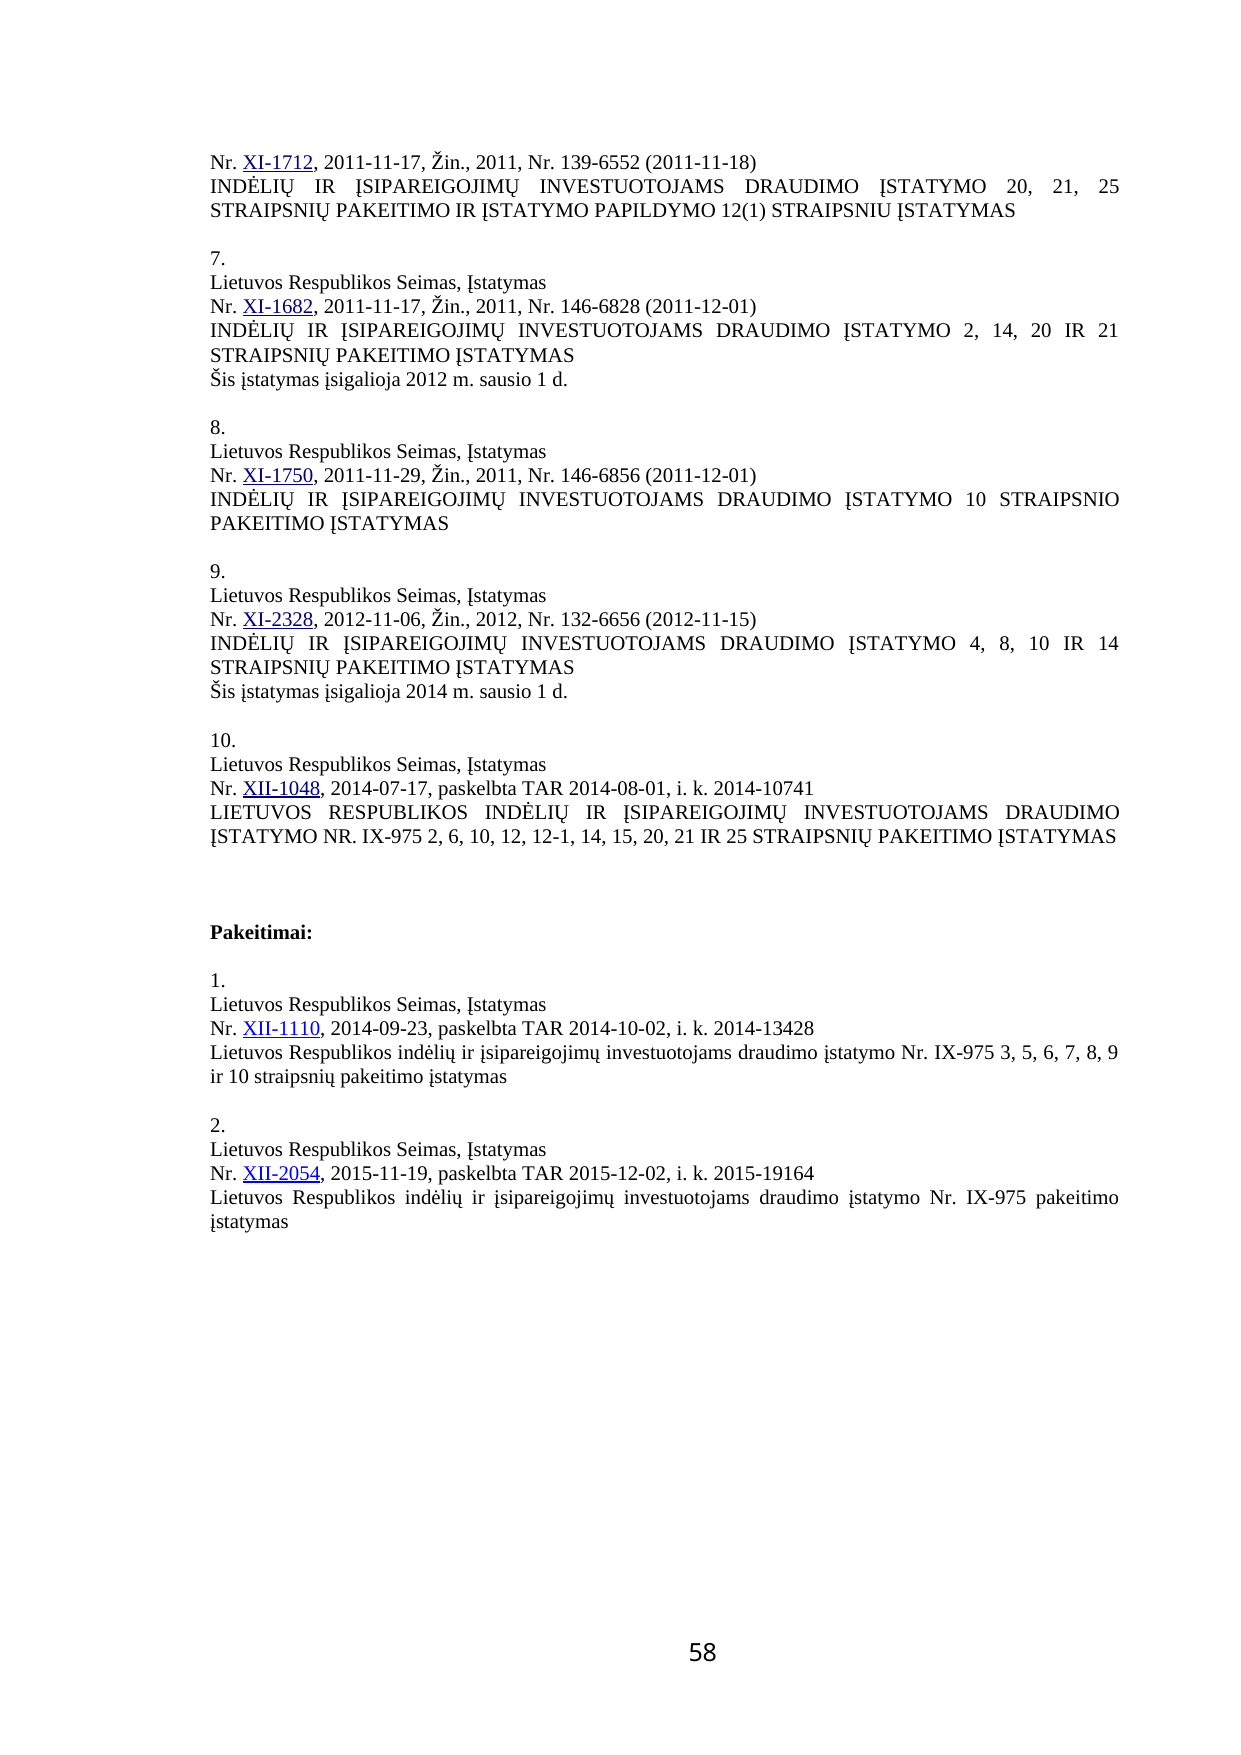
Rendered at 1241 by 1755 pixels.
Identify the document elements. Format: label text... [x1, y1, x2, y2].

text Nr. XI-2328, 2012-11-06, Žin., 2012, Nr. 132-6656 (2012-11-15) [210, 607, 1120, 631]
text Lietuvos Respublikos Seimas, Įstatymas [210, 583, 1120, 607]
text Nr. XII-2054, 2015-11-19, paskelbta TAR 2015-12-02, i. k. 2015-19164 [210, 1161, 1120, 1185]
text Nr. XII-1048, 2014-07-17, paskelbta TAR 2014-08-01, i. k. 2014-10741 [210, 776, 1120, 800]
text Lietuvos Respublikos Seimas, Įstatymas [210, 1137, 1120, 1161]
text INDĖLIŲ IR ĮSIPAREIGOJIMŲ INVESTUOTOJAMS DRAUDIMO ĮSTATYMO 10 STRAIPSNIO PAKEITIMO ĮSTATYMAS [210, 487, 1120, 535]
text Lietuvos Respublikos Seimas, Įstatymas [210, 992, 1120, 1016]
text 1. [210, 968, 1120, 992]
text 9. [210, 559, 1120, 583]
text Šis įstatymas įsigalioja 2014 m. sausio 1 d. [210, 679, 1120, 703]
text Lietuvos Respublikos Seimas, Įstatymas [210, 270, 1120, 294]
text Lietuvos Respublikos indėlių ir įsipareigojimų investuotojams draudimo įstatymo Nr. IX-975 3, 5, 6, 7, 8, 9 ir 10 straipsnių pakeitimo įstatymas [210, 1040, 1120, 1088]
text Nr. XI-1750, 2011-11-29, Žin., 2011, Nr. 146-6856 (2011-12-01) [210, 463, 1120, 487]
text Nr. XI-1682, 2011-11-17, Žin., 2011, Nr. 146-6828 (2011-12-01) [210, 294, 1120, 318]
text 8. [210, 415, 1120, 439]
text Lietuvos Respublikos Seimas, Įstatymas [210, 439, 1120, 463]
text Nr. XII-1110, 2014-09-23, paskelbta TAR 2014-10-02, i. k. 2014-13428 [210, 1016, 1120, 1040]
text Lietuvos Respublikos Seimas, Įstatymas [210, 752, 1120, 776]
text 7. [210, 246, 1120, 270]
text 10. [210, 727, 1120, 752]
text Lietuvos Respublikos indėlių ir įsipareigojimų investuotojams draudimo įstatymo Nr. IX-975 pakeitimo įstatymas [210, 1185, 1120, 1233]
text 2. [210, 1112, 1120, 1137]
text Šis įstatymas įsigalioja 2012 m. sausio 1 d. [210, 367, 1120, 391]
text INDĖLIŲ IR ĮSIPAREIGOJIMŲ INVESTUOTOJAMS DRAUDIMO ĮSTATYMO 20, 21, 25 STRAIPSNIŲ PAKEITIMO IR ĮSTATYMO PAPILDYMO 12(1) STRAIPSNIU ĮSTATYMAS [210, 174, 1120, 222]
text LIETUVOS RESPUBLIKOS INDĖLIŲ IR ĮSIPAREIGOJIMŲ INVESTUOTOJAMS DRAUDIMO ĮSTATYMO NR. IX-975 2, 6, 10, 12, 12-1, 14, 15, 20, 21 IR 25 STRAIPSNIŲ PAKEITIMO ĮSTATYMAS [210, 800, 1120, 848]
text INDĖLIŲ IR ĮSIPAREIGOJIMŲ INVESTUOTOJAMS DRAUDIMO ĮSTATYMO 2, 14, 20 IR 21 STRAIPSNIŲ PAKEITIMO ĮSTATYMAS [210, 318, 1120, 367]
text INDĖLIŲ IR ĮSIPAREIGOJIMŲ INVESTUOTOJAMS DRAUDIMO ĮSTATYMO 4, 8, 10 IR 14 STRAIPSNIŲ PAKEITIMO ĮSTATYMAS [210, 631, 1120, 679]
text Nr. XI-1712, 2011-11-17, Žin., 2011, Nr. 139-6552 (2011-11-18) [210, 150, 1120, 174]
text Pakeitimai: [210, 920, 1120, 944]
